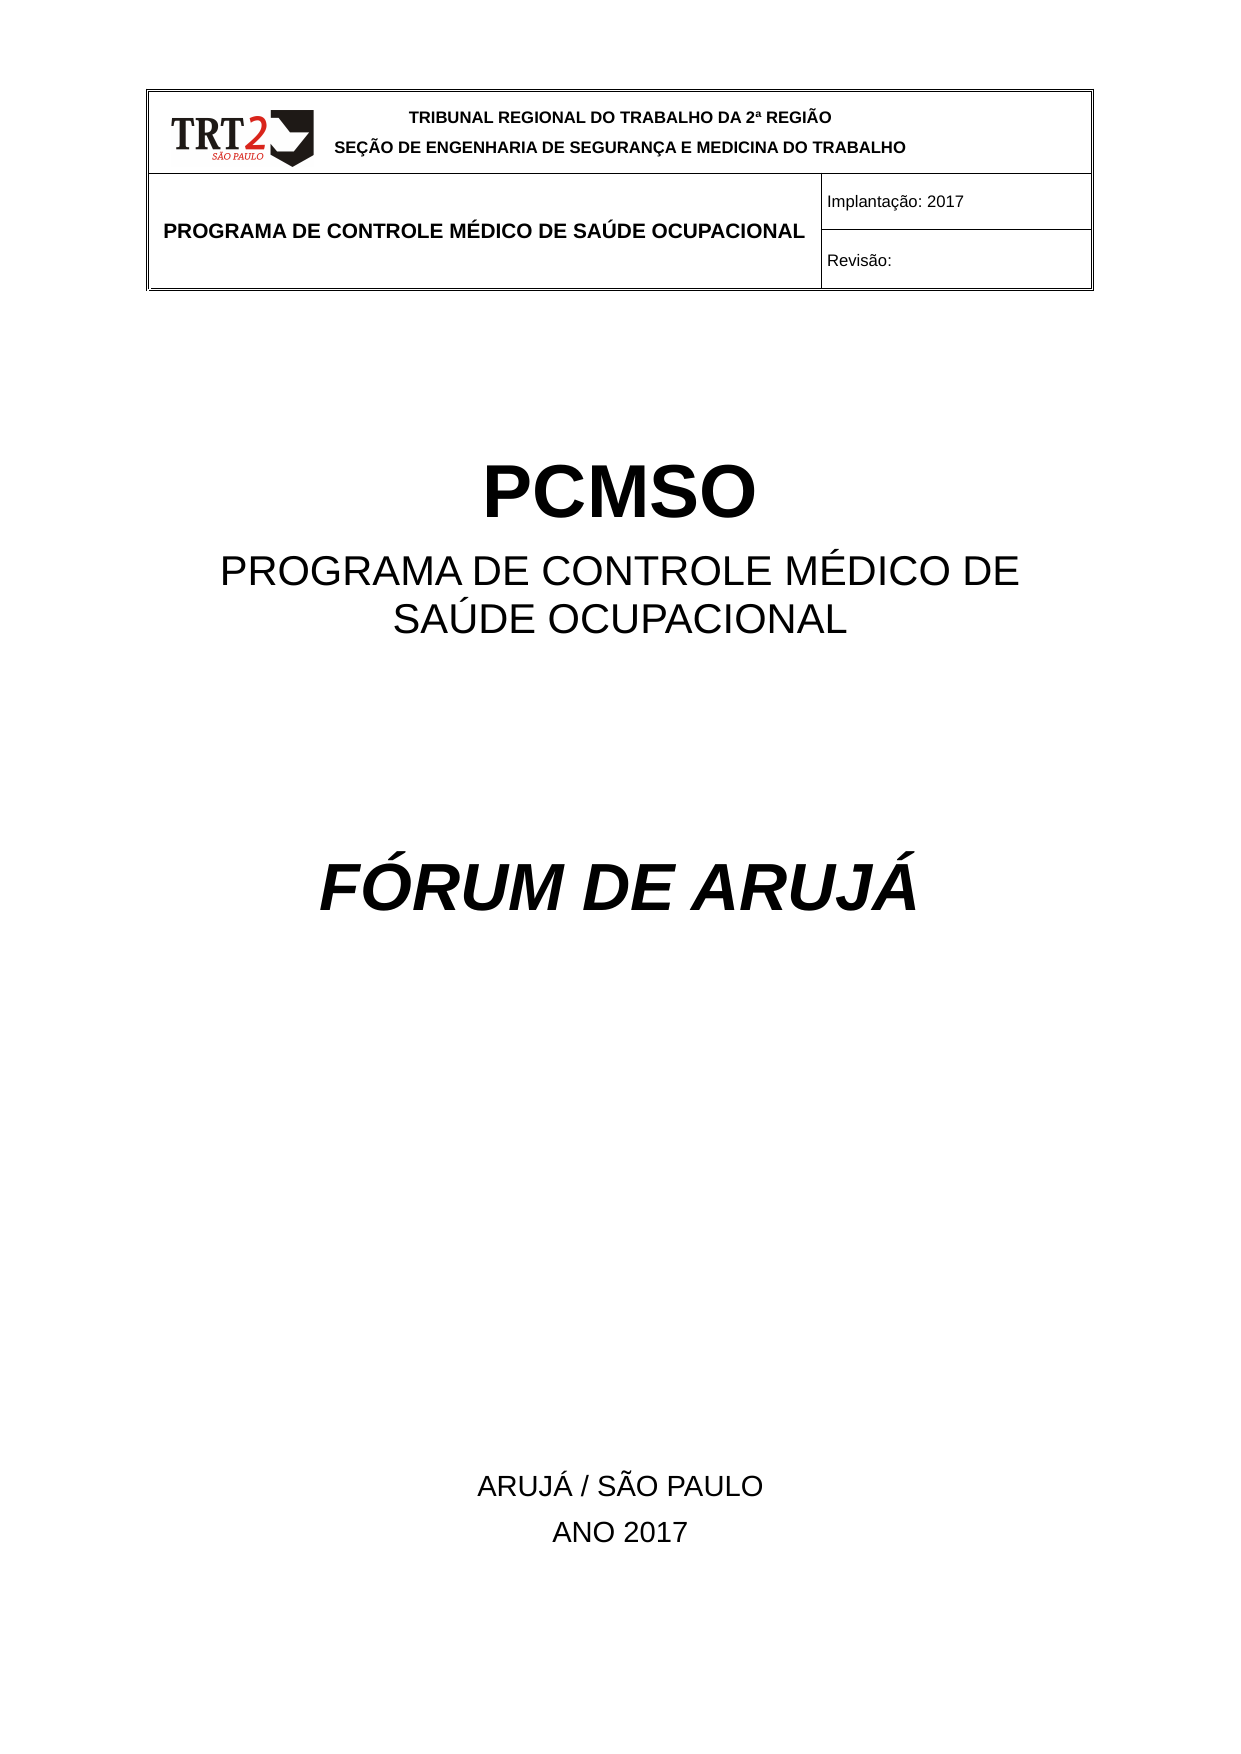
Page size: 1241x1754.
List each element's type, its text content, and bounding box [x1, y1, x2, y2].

text PCMSO [148, 447, 1093, 534]
text ANO 2017 [148, 1515, 1093, 1549]
text FÓRUM DE ARUJÁ [148, 848, 1093, 925]
text ARUJÁ / SÃO PAULO [148, 1443, 1093, 1503]
picture [171, 110, 314, 167]
text PROGRAMA DE CONTROLE MÉDICO DE SAÚDE OCUPACIONAL [148, 546, 1093, 642]
